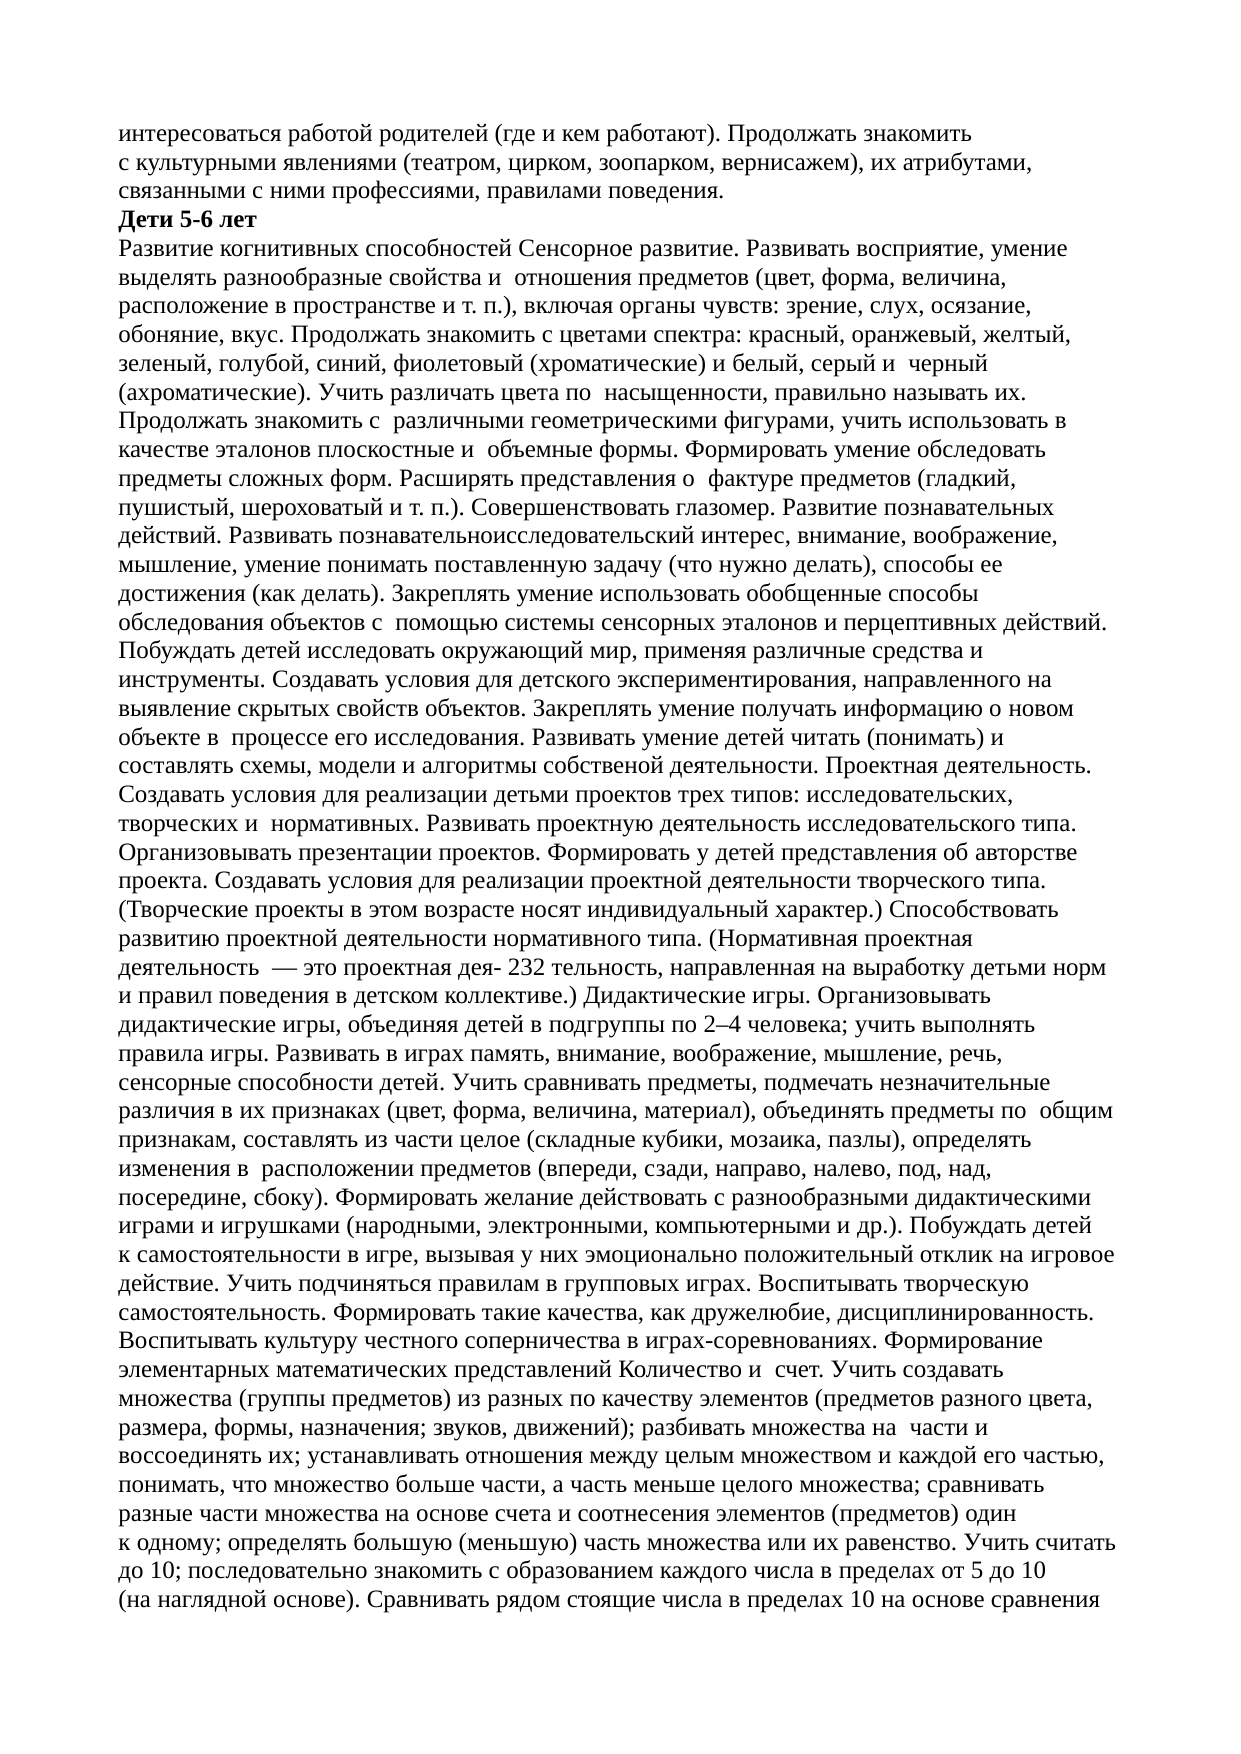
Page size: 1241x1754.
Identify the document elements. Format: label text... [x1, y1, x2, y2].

text Развитие когнитивных способностей Сенсорное развитие. Развивать восприятие, умение выделять разнообразные свойства и отношения предметов (цвет, форма, величина, расположение в пространстве и т. п.), включая органы чувств: зрение, слух, осязание, обоняние, вкус. Продолжать знакомить с цветами спектра: красный, оранжевый, желтый, зеленый, голубой, синий, фиолетовый (хроматические) и белый, серый и черный (ахроматические). Учить различать цвета по насыщенности, правильно называть их. Продолжать знакомить с различными геометрическими фигурами, учить использовать в качестве эталонов плоскостные и объемные формы. Формировать умение обследовать предметы сложных форм. Расширять представления о фактуре предметов (гладкий, пушистый, шероховатый и т. п.). Совершенствовать глазомер. Развитие познавательных действий. Развивать познавательноисследовательский интерес, внимание, воображение, мышление, умение понимать поставленную задачу (что нужно делать), способы ее достижения (как делать). Закреплять умение использовать обобщенные способы обследования объектов с помощью системы сенсорных эталонов и перцептивных действий. Побуждать детей исследовать окружающий мир, применяя различные средства и инструменты. Создавать условия для детского экспериментирования, направленного на выявление скрытых свойств объектов. Закреплять умение получать информацию о новом объекте в процессе его исследования. Развивать умение детей читать (понимать) и составлять схемы, модели и алгоритмы собственой деятельности. Проектная деятельность. Создавать условия для реализации детьми проектов трех типов: исследовательских, творческих и нормативных. Развивать проектную деятельность исследовательского типа. Организовывать презентации проектов. Формировать у детей представления об авторстве проекта. Создавать условия для реализации проектной деятельности творческого типа. (Творческие проекты в этом возрасте носят индивидуальный характер.) Способствовать развитию проектной деятельности нормативного типа. (Нормативная проектная деятельность — это проектная дея- 232 тельность, направленная на выработку детьми норм и правил поведения в детском коллективе.) Дидактические игры. Организовывать дидактические игры, объединяя детей в подгруппы по 2–4 человека; учить выполнять правила игры. Развивать в играх память, внимание, воображение, мышление, речь, сенсорные способности детей. Учить сравнивать предметы, подмечать незначительные различия в их признаках (цвет, форма, величина, материал), объединять предметы по общим признакам, составлять из части целое (складные кубики, мозаика, пазлы), определять изменения в расположении предметов (впереди, сзади, направо, налево, под, над, посередине, сбоку). Формировать желание действовать с разнообразными дидактическими играми и игрушками (народными, электронными, компьютерными и др.). Побуждать детей к самостоятельности в игре, вызывая у них эмоционально положительный отклик на игровое действие. Учить подчиняться правилам в групповых играх. Воспитывать творческую самостоятельность. Формировать такие качества, как дружелюбие, дисциплинированность. Воспитывать культуру честного соперничества в играх-соревнованиях. Формирование элементарных математических представлений Количество и счет. Учить создавать множества (группы предметов) из разных по качеству элементов (предметов разного цвета, размера, формы, назначения; звуков, движений); разбивать множества на части и воссоединять их; устанавливать отношения между целым множеством и каждой его частью, понимать, что множество больше части, а часть меньше целого множества; сравнивать разные части множества на основе счета и соотнесения элементов (предметов) один к одному; определять большую (меньшую) часть множества или их равенство. Учить считать до 10; последовательно знакомить с образованием каждого числа в пределах от 5 до 10 (на наглядной основе). Сравнивать рядом стоящие числа в пределах 10 на основе сравнения [118, 233, 1122, 1613]
text Дети 5-6 лет [118, 204, 1122, 233]
text интересоваться работой родителей (где и кем работают). Продолжать знакомить с культурными явлениями (театром, цирком, зоопарком, вернисажем), их атрибутами, связанными с ними профессиями, правилами поведения. [118, 118, 1122, 204]
